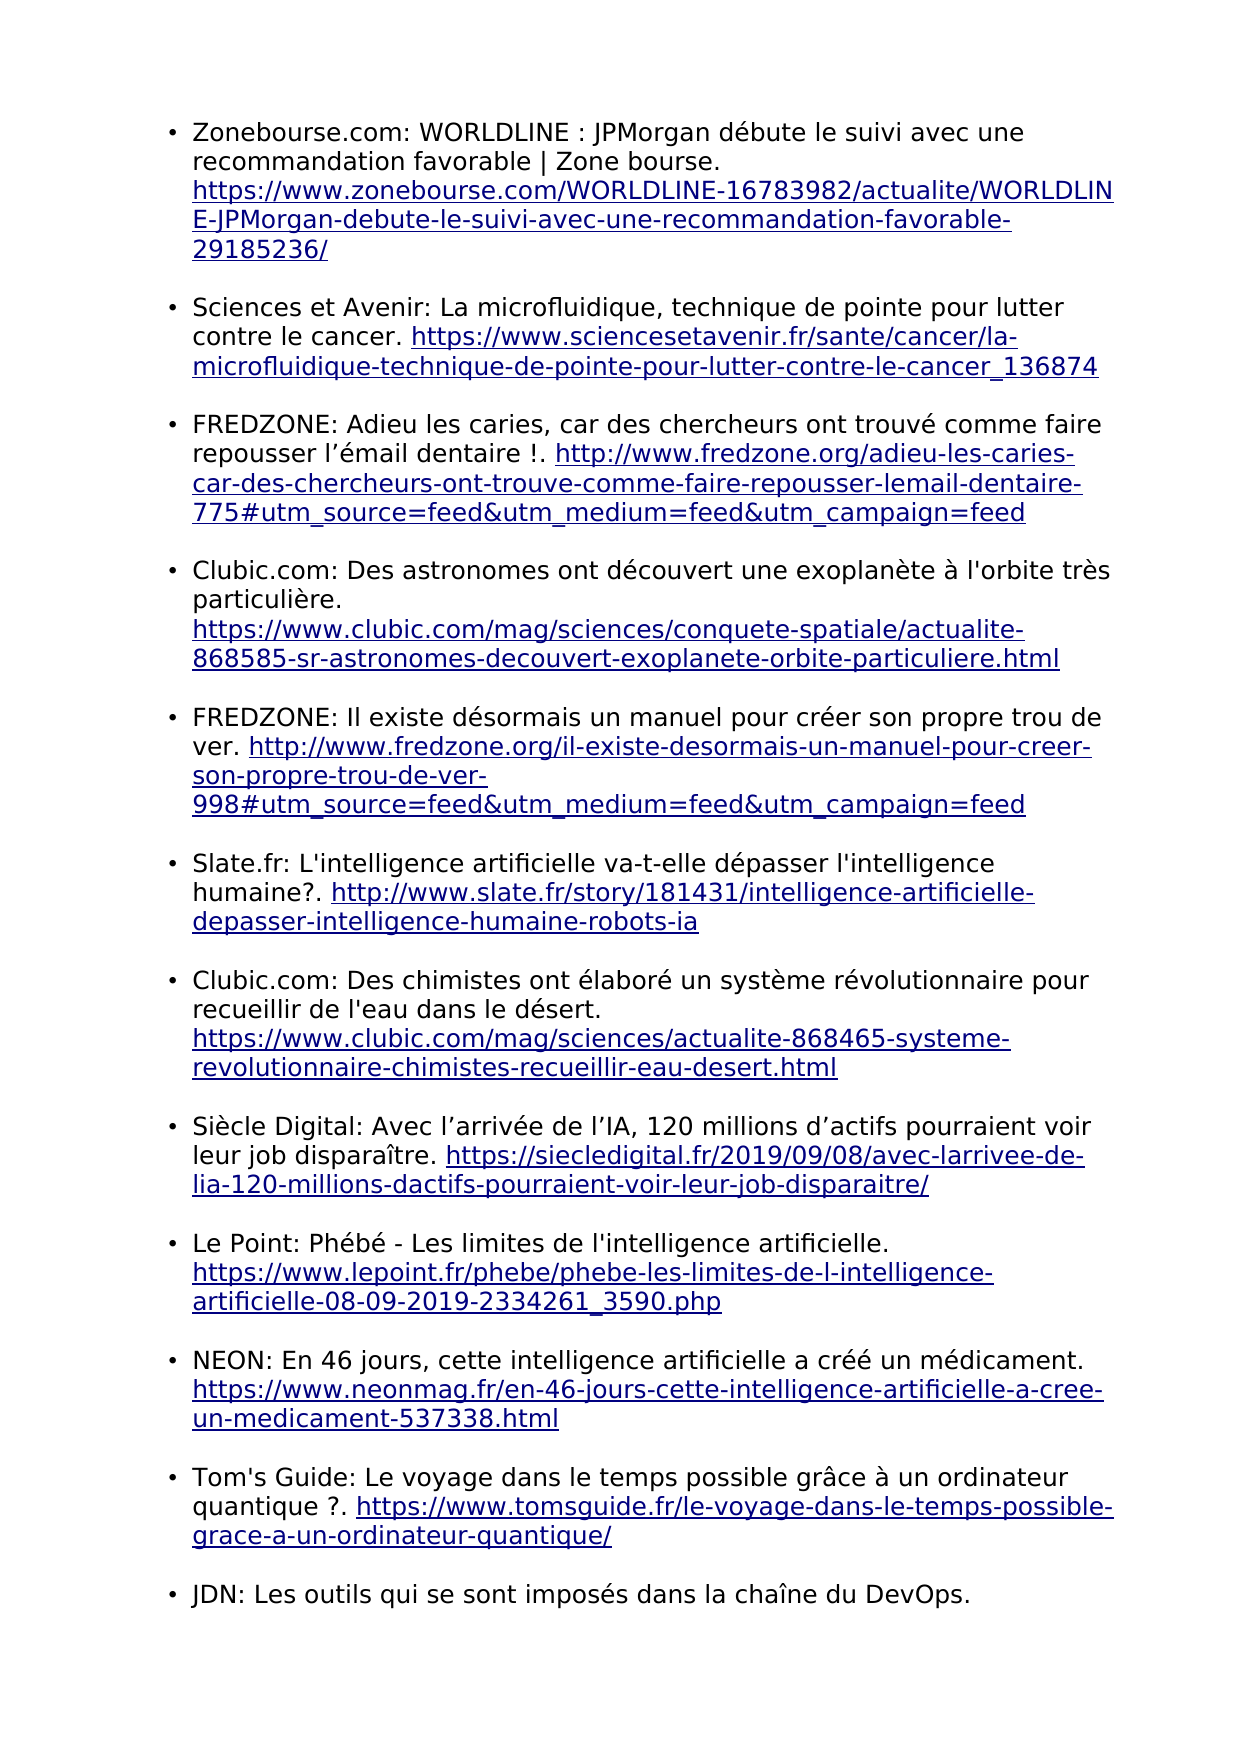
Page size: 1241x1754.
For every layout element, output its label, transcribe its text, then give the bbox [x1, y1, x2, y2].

list Slate.fr: L'intelligence artificielle va-t-elle dépasser l'intelligence humaine?. http://www.slate.fr/story/181431/intelligence-artificielle-depasser-intelligence-humaine-robots-ia [177, 849, 1122, 936]
list FREDZONE: Adieu les caries, car des chercheurs ont trouvé comme faire repousser l’émail dentaire !. http://www.fredzone.org/adieu-les-caries-car-des-chercheurs-ont-trouve-comme-faire-repousser-lemail-dentaire-775#utm_source=feed&utm_medium=feed&utm_campaign=feed [177, 410, 1122, 527]
list JDN: Les outils qui se sont imposés dans la chaîne du DevOps. [177, 1580, 1122, 1609]
list Le Point: Phébé - Les limites de l'intelligence artificielle. https://www.lepoint.fr/phebe/phebe-les-limites-de-l-intelligence-artificielle-08-09-2019-2334261_3590.php [177, 1229, 1122, 1316]
list Zonebourse.com: WORLDLINE : JPMorgan débute le suivi avec une recommandation favorable | Zone bourse. https://www.zonebourse.com/WORLDLINE-16783982/actualite/WORLDLINE-JPMorgan-debute-le-suivi-avec-une-recommandation-favorable-29185236/ [177, 118, 1122, 264]
list FREDZONE: Il existe désormais un manuel pour créer son propre trou de ver. http://www.fredzone.org/il-existe-desormais-un-manuel-pour-creer-son-propre-trou-de-ver-998#utm_source=feed&utm_medium=feed&utm_campaign=feed [177, 703, 1122, 819]
list Clubic.com: Des chimistes ont élaboré un système révolutionnaire pour recueillir de l'eau dans le désert. https://www.clubic.com/mag/sciences/actualite-868465-systeme-revolutionnaire-chimistes-recueillir-eau-desert.html [177, 966, 1122, 1082]
list Siècle Digital: Avec l’arrivée de l’IA, 120 millions d’actifs pourraient voir leur job disparaître. https://siecledigital.fr/2019/09/08/avec-larrivee-de-lia-120-millions-dactifs-pourraient-voir-leur-job-disparaitre/ [177, 1112, 1122, 1199]
list Tom's Guide: Le voyage dans le temps possible grâce à un ordinateur quantique ?. https://www.tomsguide.fr/le-voyage-dans-le-temps-possible-grace-a-un-ordinateur-quantique/ [177, 1463, 1122, 1550]
list Sciences et Avenir: La microfluidique, technique de pointe pour lutter contre le cancer. https://www.sciencesetavenir.fr/sante/cancer/la-microfluidique-technique-de-pointe-pour-lutter-contre-le-cancer_136874 [177, 293, 1122, 381]
list Clubic.com: Des astronomes ont découvert une exoplanète à l'orbite très particulière. https://www.clubic.com/mag/sciences/conquete-spatiale/actualite-868585-sr-astronomes-decouvert-exoplanete-orbite-particuliere.html [177, 557, 1122, 673]
list NEON: En 46 jours, cette intelligence artificielle a créé un médicament. https://www.neonmag.fr/en-46-jours-cette-intelligence-artificielle-a-cree-un-medicament-537338.html [177, 1346, 1122, 1433]
